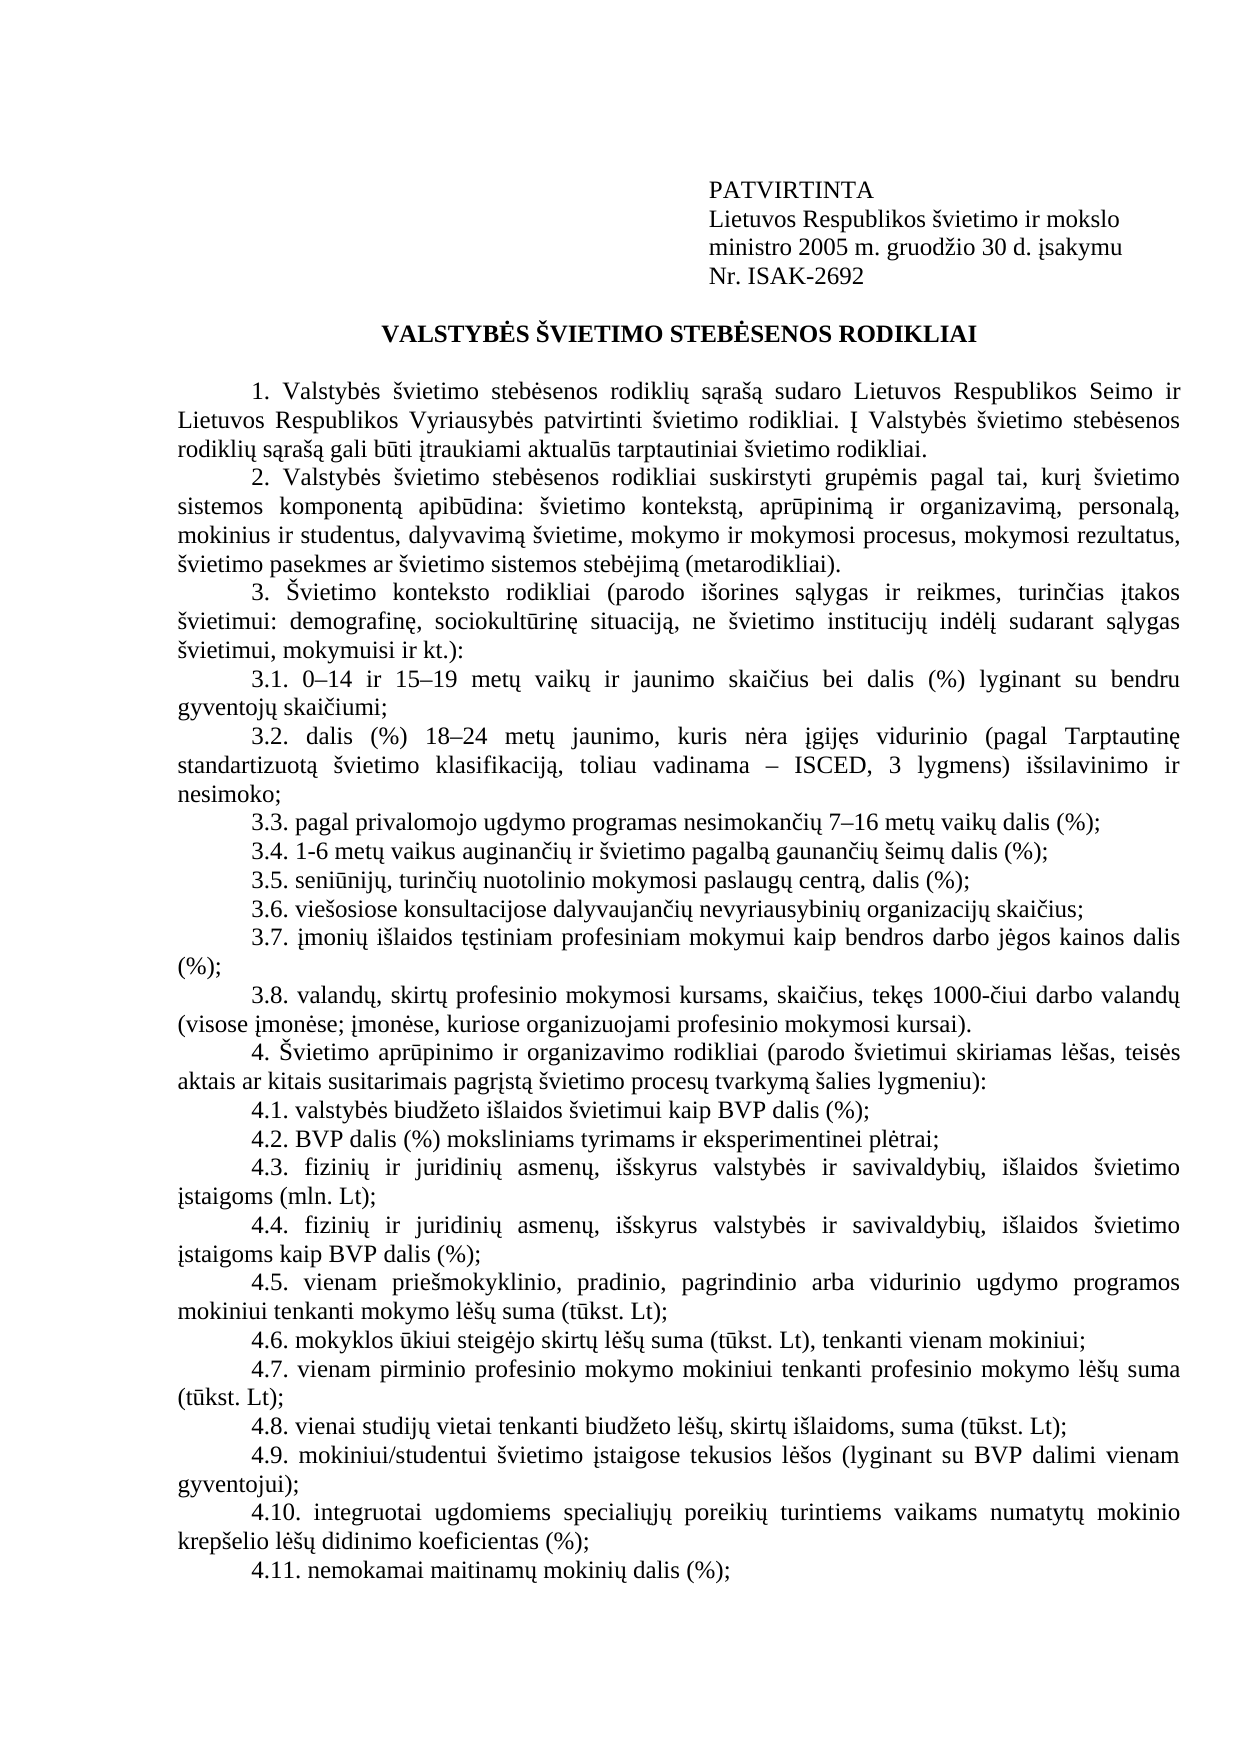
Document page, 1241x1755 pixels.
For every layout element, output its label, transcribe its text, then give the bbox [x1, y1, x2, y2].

text 3.1. 0–14 ir 15–19 metų vaikų ir jaunimo skaičius bei dalis (%) lyginant su bendru gyventojų skaičiumi; [177, 664, 1181, 721]
text 4.4. fizinių ir juridinių asmenų, išskyrus valstybės ir savivaldybių, išlaidos švietimo įstaigoms kaip BVP dalis (%); [177, 1210, 1181, 1267]
text 4.6. mokyklos ūkiui steigėjo skirtų lėšų suma (tūkst. Lt), tenkanti vienam mokiniui; [177, 1325, 1181, 1354]
text 3.8. valandų, skirtų profesinio mokymosi kursams, skaičius, tekęs 1000-čiui darbo valandų (visose įmonėse; įmonėse, kuriose organizuojami profesinio mokymosi kursai). [177, 980, 1181, 1037]
text 3.5. seniūnijų, turinčių nuotolinio mokymosi paslaugų centrą, dalis (%); [177, 865, 1181, 894]
text 4.1. valstybės biudžeto išlaidos švietimui kaip BVP dalis (%); [177, 1095, 1181, 1124]
text 3.3. pagal privalomojo ugdymo programas nesimokančių 7–16 metų vaikų dalis (%); [177, 807, 1181, 836]
text Nr. ISAK-2692 [177, 261, 1181, 290]
text 4.7. vienam pirminio profesinio mokymo mokiniui tenkanti profesinio mokymo lėšų suma (tūkst. Lt); [177, 1354, 1181, 1411]
text 1. Valstybės švietimo stebėsenos rodiklių sąrašą sudaro Lietuvos Respublikos Seimo ir Lietuvos Respublikos Vyriausybės patvirtinti švietimo rodikliai. Į Valstybės švietimo stebėsenos rodiklių sąrašą gali būti įtraukiami aktualūs tarptautiniai švietimo rodikliai. [177, 376, 1181, 462]
text 4.10. integruotai ugdomiems specialiųjų poreikių turintiems vaikams numatytų mokinio krepšelio lėšų didinimo koeficientas (%); [177, 1497, 1181, 1555]
text VALSTYBĖS ŠVIETIMO STEBĖSENOS RODIKLIAI [177, 319, 1181, 347]
text ministro 2005 m. gruodžio 30 d. įsakymu [177, 232, 1181, 261]
text 3.6. viešosiose konsultacijose dalyvaujančių nevyriausybinių organizacijų skaičius; [177, 894, 1181, 922]
text 3.7. įmonių išlaidos tęstiniam profesiniam mokymui kaip bendros darbo jėgos kainos dalis (%); [177, 922, 1181, 980]
text 4.9. mokiniui/studentui švietimo įstaigose tekusios lėšos (lyginant su BVP dalimi vienam gyventojui); [177, 1440, 1181, 1497]
text Lietuvos Respublikos švietimo ir mokslo [177, 204, 1181, 232]
text 3.4. 1-6 metų vaikus auginančių ir švietimo pagalbą gaunančių šeimų dalis (%); [177, 836, 1181, 865]
text 4.2. BVP dalis (%) moksliniams tyrimams ir eksperimentinei plėtrai; [177, 1124, 1181, 1152]
text 4.11. nemokamai maitinamų mokinių dalis (%); [177, 1555, 1181, 1584]
text 2. Valstybės švietimo stebėsenos rodikliai suskirstyti grupėmis pagal tai, kurį švietimo sistemos komponentą apibūdina: švietimo kontekstą, aprūpinimą ir organizavimą, personalą, mokinius ir studentus, dalyvavimą švietime, mokymo ir mokymosi procesus, mokymosi rezultatus, švietimo pasekmes ar švietimo sistemos stebėjimą (metarodikliai). [177, 462, 1181, 577]
text 4.3. fizinių ir juridinių asmenų, išskyrus valstybės ir savivaldybių, išlaidos švietimo įstaigoms (mln. Lt); [177, 1152, 1181, 1210]
text 3.2. dalis (%) 18–24 metų jaunimo, kuris nėra įgijęs vidurinio (pagal Tarptautinę standartizuotą švietimo klasifikaciją, toliau vadinama – ISCED, 3 lygmens) išsilavinimo ir nesimoko; [177, 721, 1181, 807]
text 4. Švietimo aprūpinimo ir organizavimo rodikliai (parodo švietimui skiriamas lėšas, teisės aktais ar kitais susitarimais pagrįstą švietimo procesų tvarkymą šalies lygmeniu): [177, 1037, 1181, 1095]
text 4.5. vienam priešmokyklinio, pradinio, pagrindinio arba vidurinio ugdymo programos mokiniui tenkanti mokymo lėšų suma (tūkst. Lt); [177, 1267, 1181, 1325]
text PATVIRTINTA [177, 175, 1181, 204]
text 3. Švietimo konteksto rodikliai (parodo išorines sąlygas ir reikmes, turinčias įtakos švietimui: demografinę, sociokultūrinę situaciją, ne švietimo institucijų indėlį sudarant sąlygas švietimui, mokymuisi ir kt.): [177, 577, 1181, 664]
text 4.8. vienai studijų vietai tenkanti biudžeto lėšų, skirtų išlaidoms, suma (tūkst. Lt); [177, 1411, 1181, 1440]
